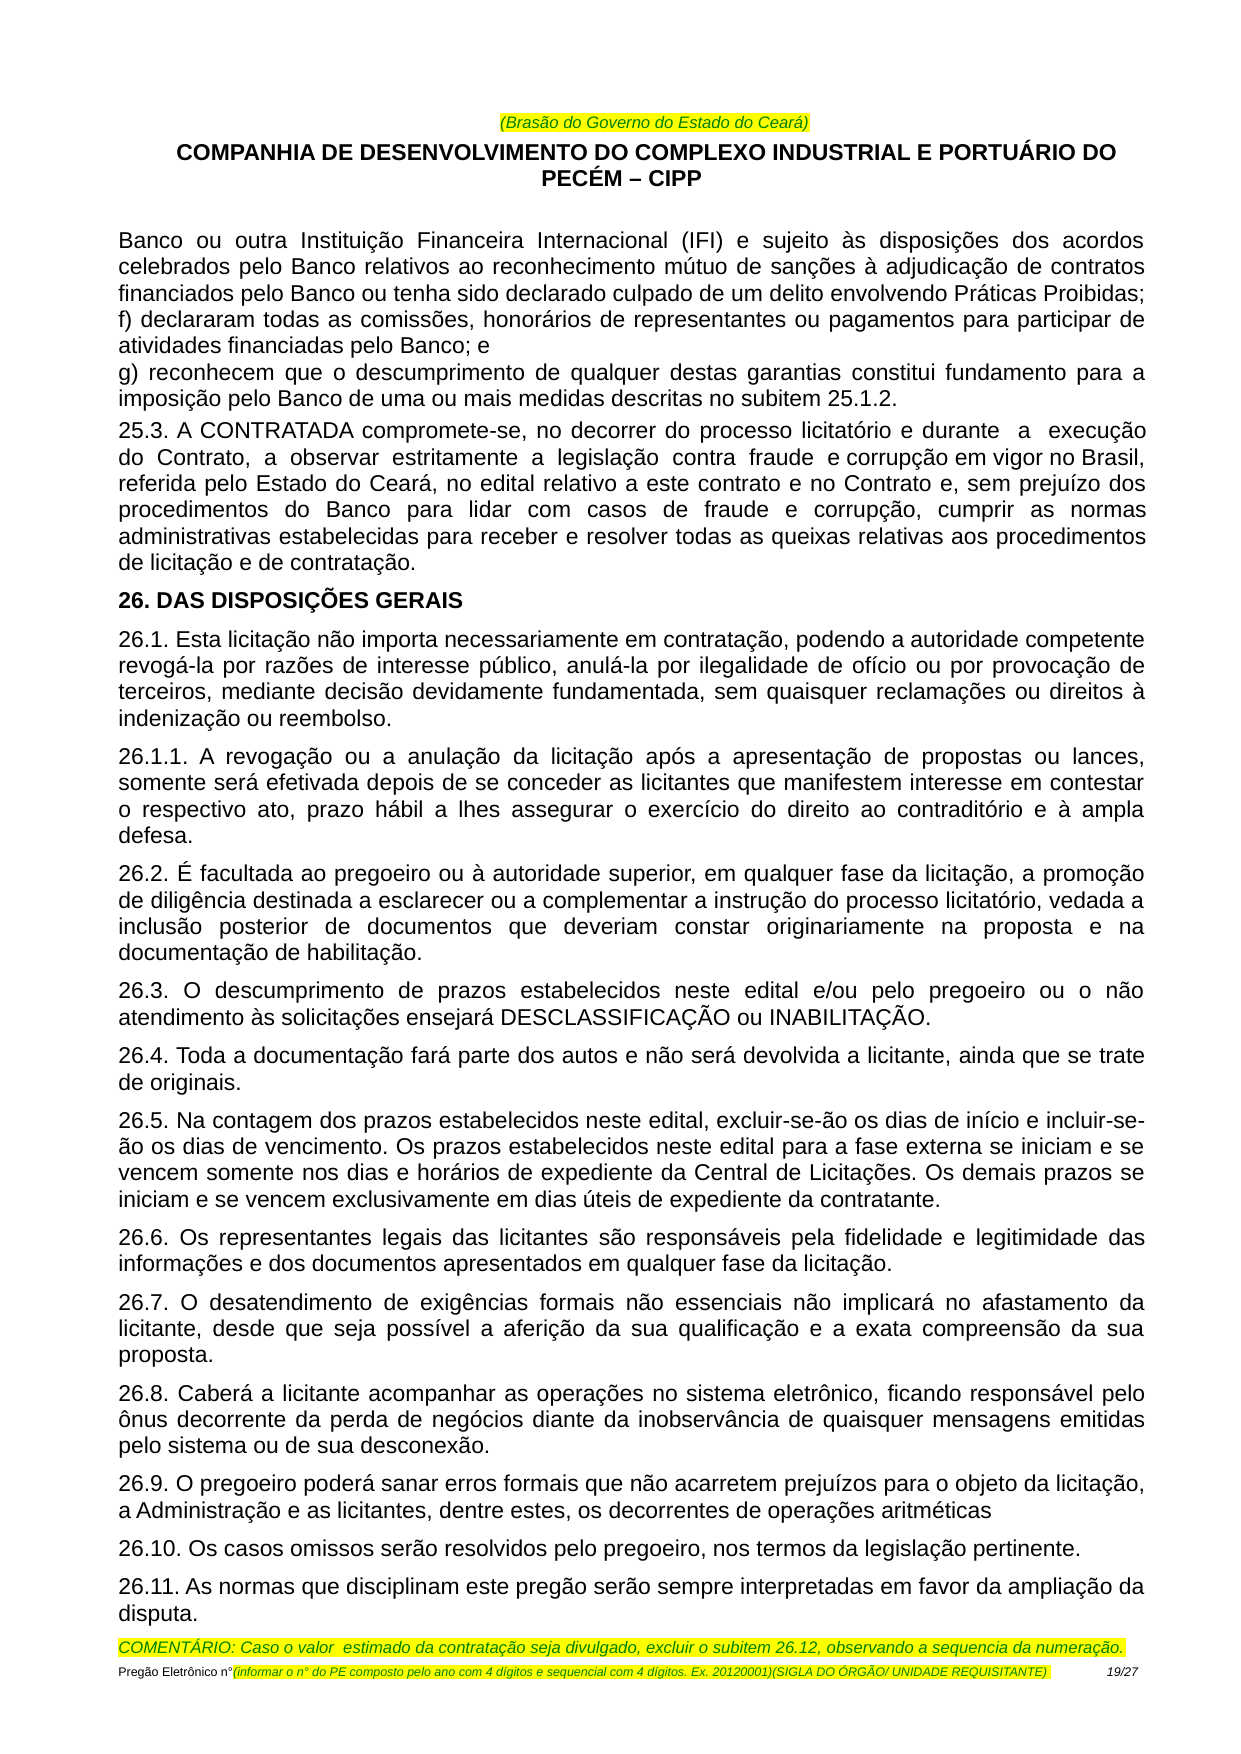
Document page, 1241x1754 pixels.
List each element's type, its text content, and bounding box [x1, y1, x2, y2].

text 26.4. Toda a documentação fará parte dos autos e não será devolvida a licitante, ainda que se trate de originais. [118, 1042, 1146, 1095]
text 26.6. Os representantes legais das licitantes são responsáveis pela fidelidade e legitimidade das informações e dos documentos apresentados em qualquer fase da licitação. [118, 1224, 1146, 1277]
text 26.10. Os casos omissos serão resolvidos pelo pregoeiro, nos termos da legislação pertinente. [118, 1535, 1146, 1561]
text 25.3. A CONTRATADA compromete-se, no decorrer do processo licitatório e durante a execução do Contrato, a observar estritamente a legislação contra fraude e corrupção em vigor no Brasil, referida pelo Estado do Ceará, no edital relativo a este contrato e no Contrato e, sem prejuízo dos procedimentos do Banco para lidar com casos de fraude e corrupção, cumprir as normas administrativas estabelecidas para receber e resolver todas as queixas relativas aos procedimentos de licitação e de contratação. [118, 417, 1147, 576]
text f) declararam todas as comissões, honorários de representantes ou pagamentos para participar de atividades financiadas pelo Banco; e [118, 306, 1146, 359]
text 26.2. É facultada ao pregoeiro ou à autoridade superior, em qualquer fase da licitação, a promoção de diligência destinada a esclarecer ou a complementar a instrução do processo licitatório, vedada a inclusão posterior de documentos que deveriam constar originariamente na proposta e na documentação de habilitação. [118, 860, 1146, 966]
text 26.1. Esta licitação não importa necessariamente em contratação, podendo a autoridade competente revogá-la por razões de interesse público, anulá-la por ilegalidade de ofício ou por provocação de terceiros, mediante decisão devidamente fundamentada, sem quaisquer reclamações ou direitos à indenização ou reembolso. [118, 626, 1146, 731]
text Banco ou outra Instituição Financeira Internacional (IFI) e sujeito às disposições dos acordos celebrados pelo Banco relativos ao reconhecimento mútuo de sanções à adjudicação de contratos financiados pelo Banco ou tenha sido declarado culpado de um delito envolvendo Práticas Proibidas; [118, 227, 1146, 306]
text 26.5. Na contagem dos prazos estabelecidos neste edital, excluir-se-ão os dias de início e incluir-se-ão os dias de vencimento. Os prazos estabelecidos neste edital para a fase externa se iniciam e se vencem somente nos dias e horários de expediente da Central de Licitações. Os demais prazos se iniciam e se vencem exclusivamente em dias úteis de expediente da contratante. [118, 1107, 1146, 1212]
text g) reconhecem que o descumprimento de qualquer destas garantias constitui fundamento para a imposição pelo Banco de uma ou mais medidas descritas no subitem 25.1.2. [118, 359, 1146, 411]
text 26.9. O pregoeiro poderá sanar erros formais que não acarretem prejuízos para o objeto da licitação, a Administração e as licitantes, dentre estes, os decorrentes de operações aritméticas [118, 1470, 1146, 1523]
text 26.8. Caberá a licitante acompanhar as operações no sistema eletrônico, ficando responsável pelo ônus decorrente da perda de negócios diante da inobservância de quaisquer mensagens emitidas pelo sistema ou de sua desconexão. [118, 1379, 1146, 1458]
text COMENTÁRIO: Caso o valor estimado da contratação seja divulgado, excluir o subitem 26.12, observando a sequencia da numeração. [118, 1638, 1146, 1657]
text 26. DAS DISPOSIÇÕES GERAIS [118, 587, 1146, 614]
text 26.3. O descumprimento de prazos estabelecidos neste edital e/ou pelo pregoeiro ou o não atendimento às solicitações ensejará DESCLASSIFICAÇÃO ou INABILITAÇÃO. [118, 977, 1146, 1030]
text 26.11. As normas que disciplinam este pregão serão sempre interpretadas em favor da ampliação da disputa. [118, 1573, 1146, 1626]
text 26.7. O desatendimento de exigências formais não essenciais não implicará no afastamento da licitante, desde que seja possível a aferição da sua qualificação e a exata compreensão da sua proposta. [118, 1288, 1146, 1368]
text 26.1.1. A revogação ou a anulação da licitação após a apresentação de propostas ou lances, somente será efetivada depois de se conceder as licitantes que manifestem interesse em contestar o respectivo ato, prazo hábil a lhes assegurar o exercício do direito ao contraditório e à ampla defesa. [118, 743, 1146, 848]
